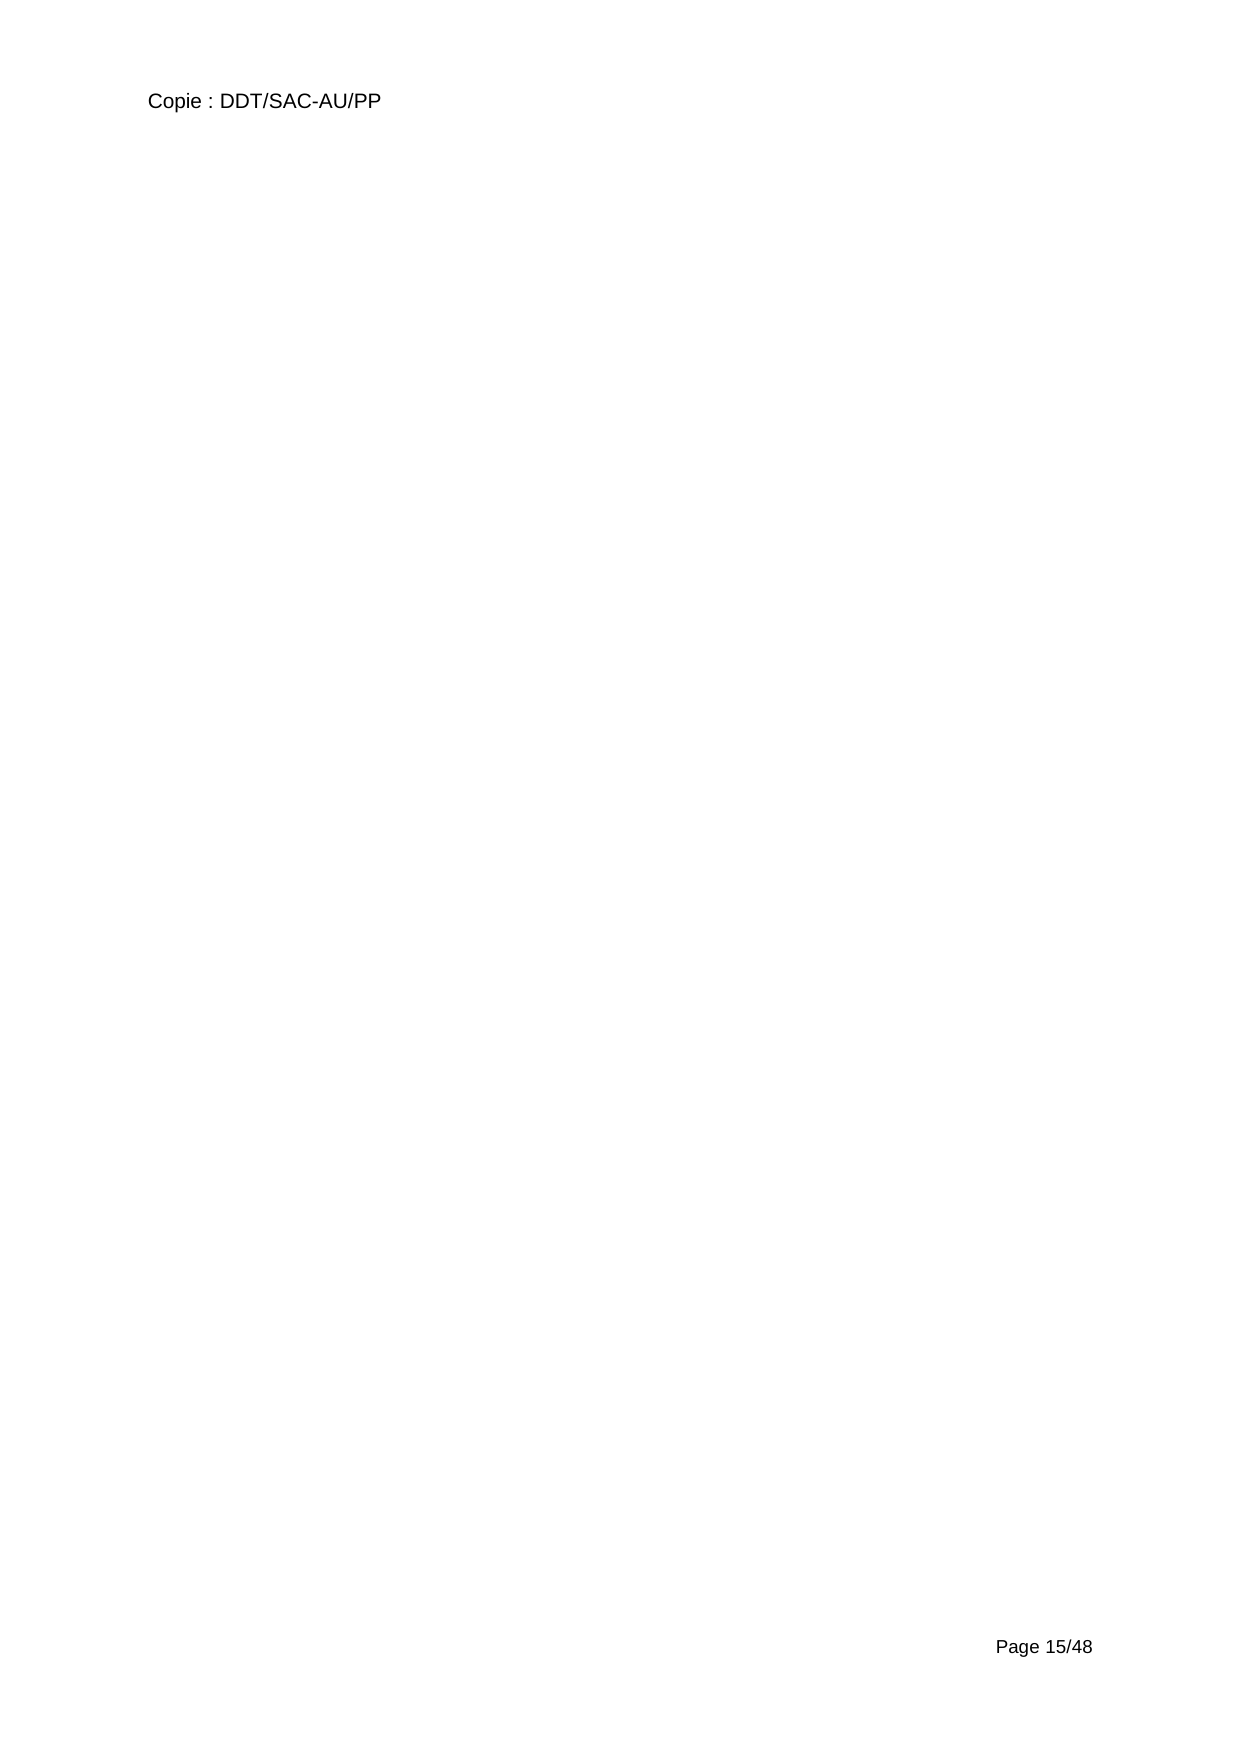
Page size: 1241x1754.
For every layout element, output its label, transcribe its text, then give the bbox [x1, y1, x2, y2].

text Copie : DDT/SAC-AU/PP [148, 88, 1093, 113]
